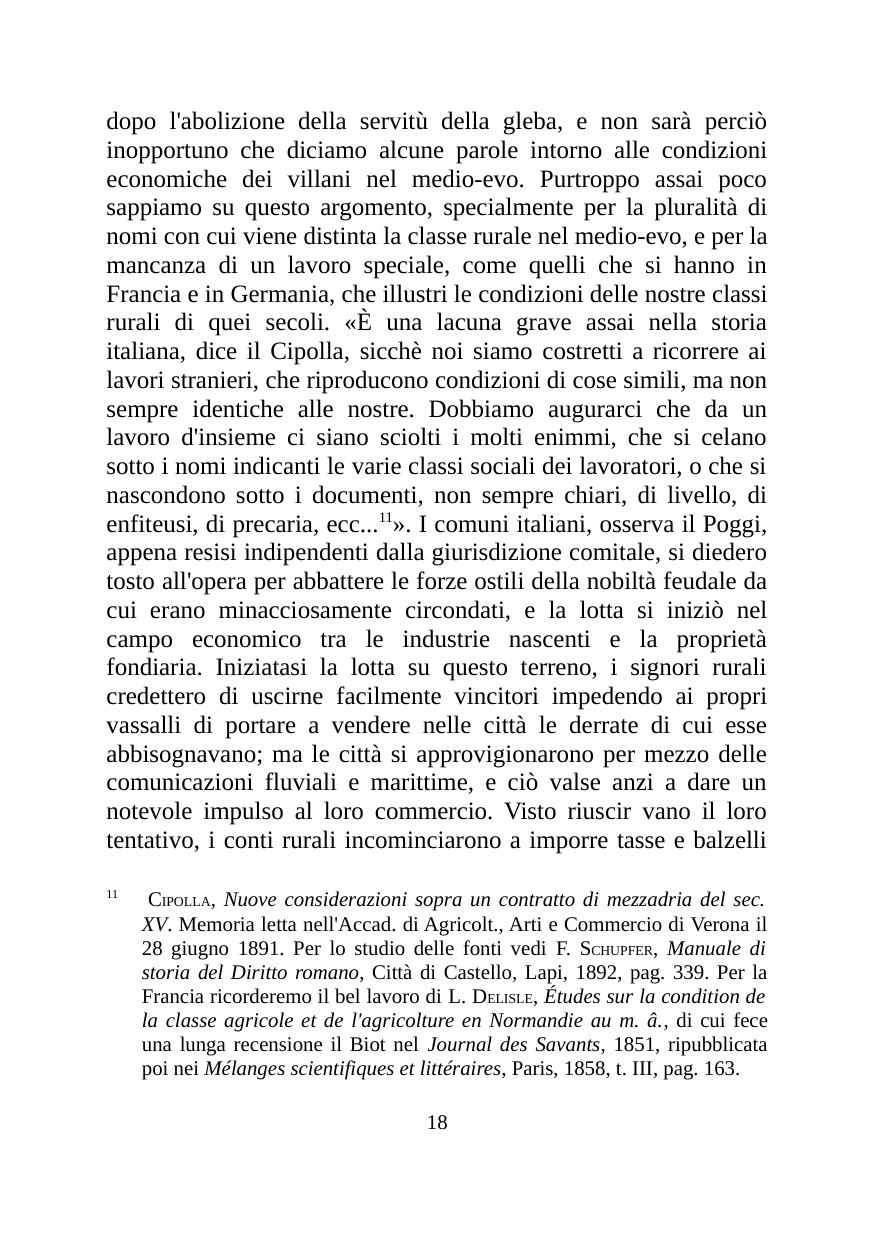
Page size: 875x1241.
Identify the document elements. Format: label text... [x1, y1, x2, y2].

text Cipolla, Nuove considerazioni sopra un contratto di mezzadria del sec. XV. Memoria letta nell'Accad. di Agricolt., Arti e Commercio di Verona il 28 giugno 1891. Per lo studio delle fonti vedi F. Schupfer, Manuale di storia del Diritto romano, Città di Castello, Lapi, 1892, pag. 339. Per la Francia ricorderemo il bel lavoro di L. Delisle, Études sur la condition de la classe agricole et de l'agricolture en Normandie au m. â., di cui fece una lunga recensione il Biot nel Journal des Savants, 1851, ripubblicata poi nei Mélanges scientifiques et littéraires, Paris, 1858, t. III, pag. 163. [106, 883, 768, 1080]
text dopo l'abolizione della servitù della gleba, e non sarà perciò inopportuno che diciamo alcune parole intorno alle condizioni economiche dei villani nel medio-evo. Purtroppo assai poco sappiamo su questo argomento, specialmente per la pluralità di nomi con cui viene distinta la classe rurale nel medio-evo, e per la mancanza di un lavoro speciale, come quelli che si hanno in Francia e in Germania, che illustri le condizioni delle nostre classi rurali di quei secoli. «È una lacuna grave assai nella storia italiana, dice il Cipolla, sicchè noi siamo costretti a ricorrere ai lavori stranieri, che riproducono condizioni di cose simili, ma non sempre identiche alle nostre. Dobbiamo augurarci che da un lavoro d'insieme ci siano sciolti i molti enimmi, che si celano sotto i nomi indicanti le varie classi sociali dei lavoratori, o che si nascondono sotto i documenti, non sempre chiari, di livello, di enfiteusi, di precaria, ecc...». I comuni italiani, osserva il Poggi, appena resisi indipendenti dalla giurisdizione comitale, si diedero tosto all'opera per abbattere le forze ostili della nobiltà feudale da cui erano minacciosamente circondati, e la lotta si iniziò nel campo economico tra le industrie nascenti e la proprietà fondiaria. Iniziatasi la lotta su questo terreno, i signori rurali credettero di uscirne facilmente vincitori impedendo ai propri vassalli di portare a vendere nelle città le derrate di cui esse abbisognavano; ma le città si approvigionarono per mezzo delle comunicazioni fluviali e marittime, e ciò valse anzi a dare un notevole impulso al loro commercio. Visto riuscir vano il loro tentativo, i conti rurali incominciarono a imporre tasse e balzelli [106, 106, 768, 854]
